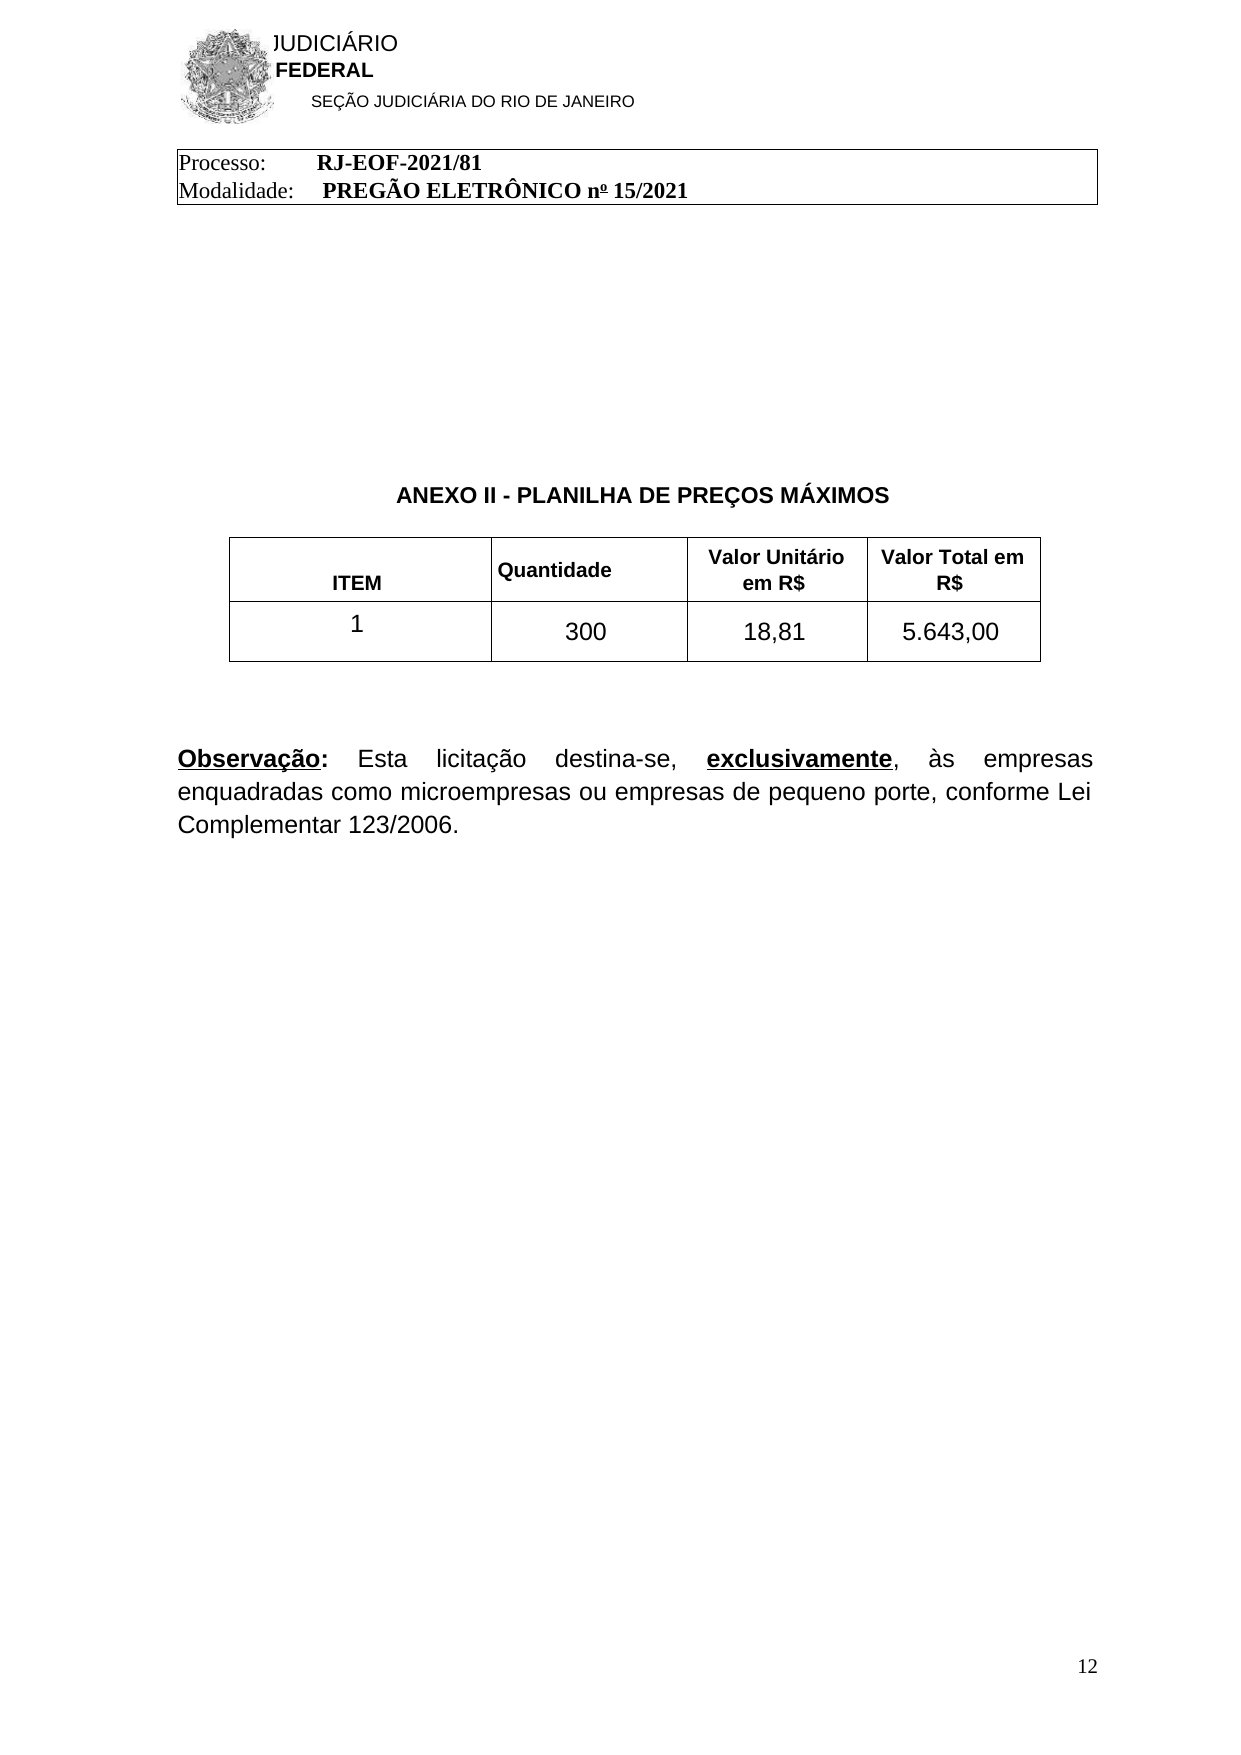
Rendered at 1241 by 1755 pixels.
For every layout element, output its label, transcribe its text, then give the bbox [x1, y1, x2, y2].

table_cell 1 [230, 602, 491, 661]
subtitle ANEXO II - PLANILHA DE PREÇOS MÁXIMOS [194, 482, 1098, 508]
table_header Valor Unitário em R$ [688, 538, 867, 601]
table_header Quantidade [492, 538, 687, 601]
table_header ITEM [230, 538, 491, 601]
table_header Valor Total em R$ [868, 538, 1040, 601]
text Observação: Esta licitação destina-se, exclusivamente, às empresas enquadradas como microempresas ou empresas de pequeno porte, conforme Lei Complementar 123/2006. [177, 743, 1093, 838]
table_cell 5.643,00 [868, 602, 1040, 661]
table_cell 18,81 [688, 602, 867, 661]
table_cell 300 [492, 602, 687, 661]
